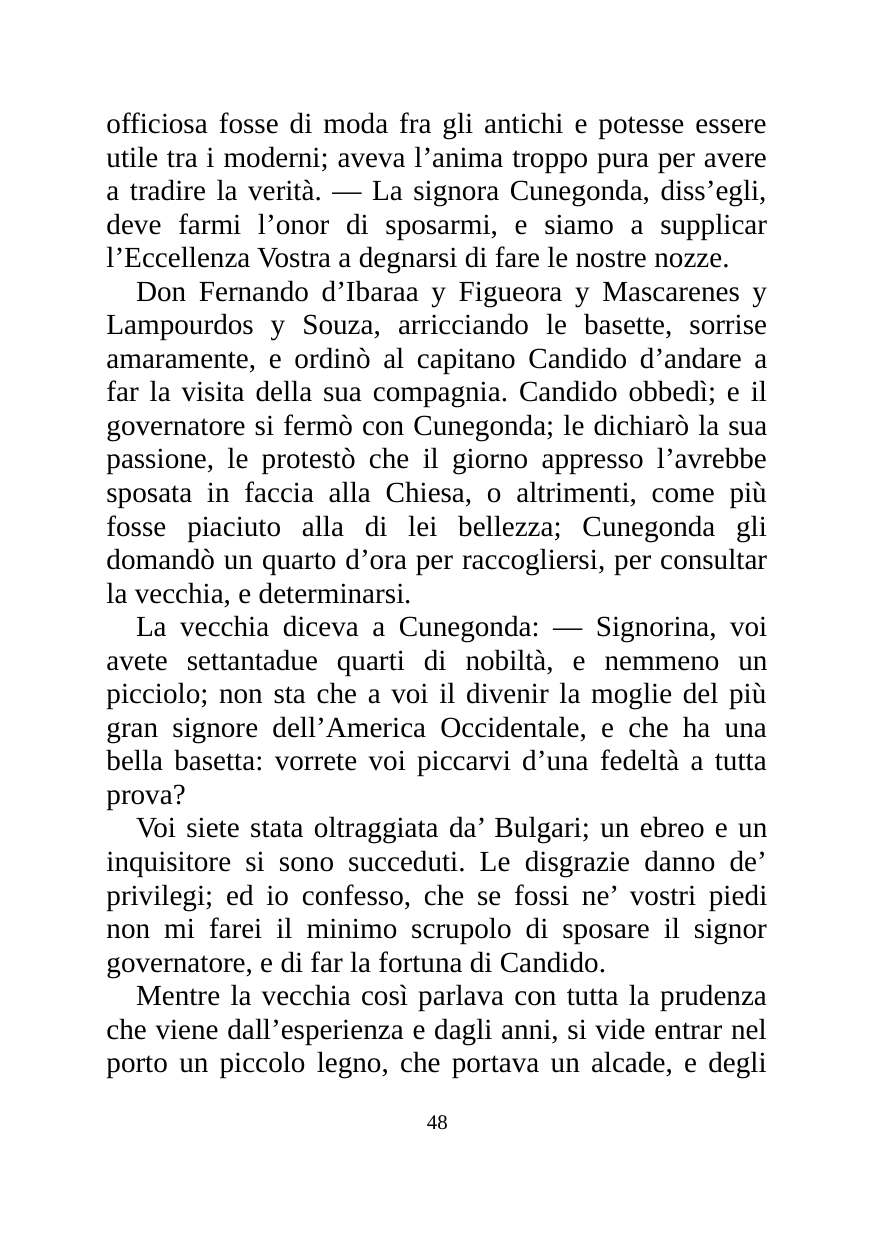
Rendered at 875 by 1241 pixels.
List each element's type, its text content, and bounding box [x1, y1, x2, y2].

text La vecchia diceva a Cunegonda: — Signorina, voi avete settantadue quarti di nobiltà, e nemmeno un picciolo; non sta che a voi il divenir la moglie del più gran signore dell’America Occidentale, e che ha una bella basetta: vorrete voi piccarvi d’una fedeltà a tutta prova? [106, 609, 768, 811]
text Voi siete stata oltraggiata da’ Bulgari; un ebreo e un inquisitore si sono succeduti. Le disgrazie danno de’ privilegi; ed io confesso, che se fossi ne’ vostri piedi non mi farei il minimo scrupolo di sposare il signor governatore, e di far la fortuna di Candido. [106, 811, 768, 978]
text officiosa fosse di moda fra gli antichi e potesse essere utile tra i moderni; aveva l’anima troppo pura per avere a tradire la verità. — La signora Cunegonda, diss’egli, deve farmi l’onor di sposarmi, e siamo a supplicar l’Eccellenza Vostra a degnarsi di fare le nostre nozze. [106, 106, 768, 274]
text Don Fernando d’Ibaraa y Figueora y Mascarenes y Lampourdos y Souza, arricciando le basette, sorrise amaramente, e ordinò al capitano Candido d’andare a far la visita della sua compagnia. Candido obbedì; e il governatore si fermò con Cunegonda; le dichiarò la sua passione, le protestò che il giorno appresso l’avrebbe sposata in faccia alla Chiesa, o altrimenti, come più fosse piaciuto alla di lei bellezza; Cunegonda gli domandò un quarto d’ora per raccogliersi, per consultar la vecchia, e determinarsi. [106, 274, 768, 609]
text Mentre la vecchia così parlava con tutta la prudenza che viene dall’esperienza e dagli anni, si vide entrar nel porto un piccolo legno, che portava un alcade, e degli [106, 978, 768, 1079]
